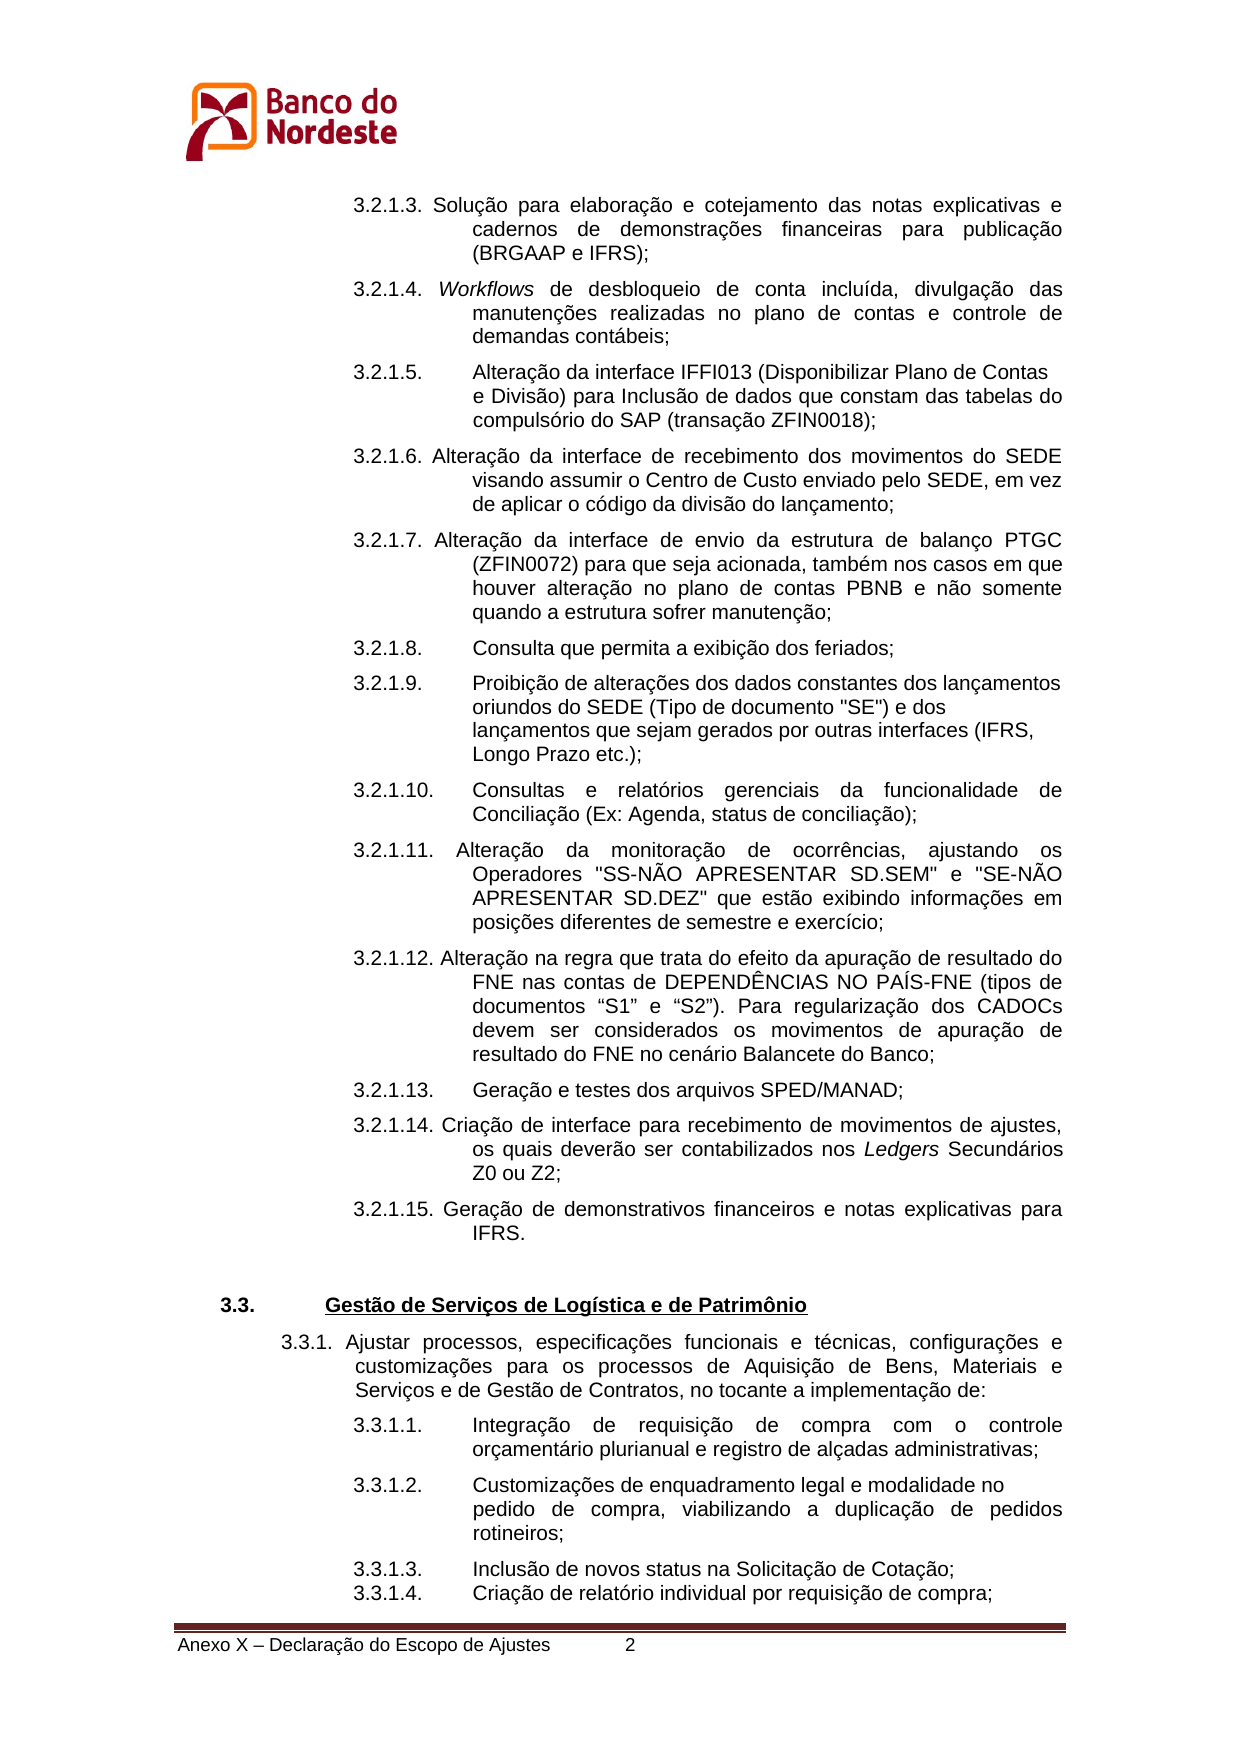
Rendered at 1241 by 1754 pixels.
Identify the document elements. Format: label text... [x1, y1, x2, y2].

text 3.3.1.3. Inclusão de novos status na Solicitação de Cotação; [353, 1557, 1063, 1581]
text 3.2.1.12. Alteração na regra que trata do efeito da apuração de resultado do FNE nas contas de DEPENDÊNCIAS NO PAÍS-FNE (tipos de documentos “S1” e “S2”). Para regularização dos CADOCs devem ser considerados os movimentos de apuração de resultado do FNE no cenário Balancete do Banco; [353, 946, 1063, 1065]
subtitle 3.3. Gestão de Serviços de Logística e de Patrimônio [220, 1293, 1065, 1317]
text 3.2.1.3. Solução para elaboração e cotejamento das notas explicativas e cadernos de demonstrações financeiras para publicação (BRGAAP e IFRS); [353, 192, 1063, 264]
text 3.2.1.6. Alteração da interface de recebimento dos movimentos do SEDE visando assumir o Centro de Custo enviado pelo SEDE, em vez de aplicar o código da divisão do lançamento; [353, 444, 1063, 516]
text 3.2.1.8. Consulta que permita a exibição dos feriados; [353, 636, 1063, 660]
text 3.3.1.4. Criação de relatório individual por requisição de compra; [353, 1581, 1063, 1605]
text 3.2.1.7. Alteração da interface de envio da estrutura de balanço PTGC (ZFIN0072) para que seja acionada, também nos casos em que houver alteração no plano de contas PBNB e não somente quando a estrutura sofrer manutenção; [353, 528, 1063, 624]
text 3.3.1.1. Integração de requisição de compra com o controle orçamentário plurianual e registro de alçadas administrativas; [353, 1413, 1063, 1461]
text 3.2.1.11. Alteração da monitoração de ocorrências, ajustando os Operadores "SS-NÃO APRESENTAR SD.SEM" e "SE-NÃO APRESENTAR SD.DEZ" que estão exibindo informações em posições diferentes de semestre e exercício; [353, 838, 1063, 934]
text 3.2.1.5. Alteração da interface IFFI013 (Disponibilizar Plano de Contas [353, 360, 1063, 384]
picture [177, 73, 403, 168]
text 3.2.1.9. Proibição de alterações dos dados constantes dos lançamentos oriundos do SEDE (Tipo de documento "SE") e dos lançamentos que sejam gerados por outras interfaces (IFRS, Longo Prazo etc.); [353, 672, 1063, 766]
text 3.2.1.15. Geração de demonstrativos financeiros e notas explicativas para IFRS. [353, 1197, 1063, 1245]
text e Divisão) para Inclusão de dados que constam das tabelas do compulsório do SAP (transação ZFIN0018); [473, 384, 1063, 432]
text 3.2.1.14. Criação de interface para recebimento de movimentos de ajustes, os quais deverão ser contabilizados nos Ledgers Secundários Z0 ou Z2; [353, 1113, 1063, 1185]
text 3.3.1. Ajustar processos, especificações funcionais e técnicas, configurações e customizações para os processos de Aquisição de Bens, Materiais e Serviços e de Gestão de Contratos, no tocante a implementação de: [281, 1329, 1063, 1401]
text 3.2.1.10. Consultas e relatórios gerenciais da funcionalidade de Conciliação (Ex: Agenda, status de conciliação); [353, 778, 1063, 826]
text 3.2.1.4. Workflows de desbloqueio de conta incluída, divulgação das manutenções realizadas no plano de contas e controle de demandas contábeis; [353, 276, 1063, 348]
text pedido de compra, viabilizando a duplicação de pedidos rotineiros; [473, 1497, 1063, 1545]
text 3.2.1.13. Geração e testes dos arquivos SPED/MANAD; [353, 1077, 1063, 1101]
text 3.3.1.2. Customizações de enquadramento legal e modalidade no [353, 1473, 1063, 1497]
